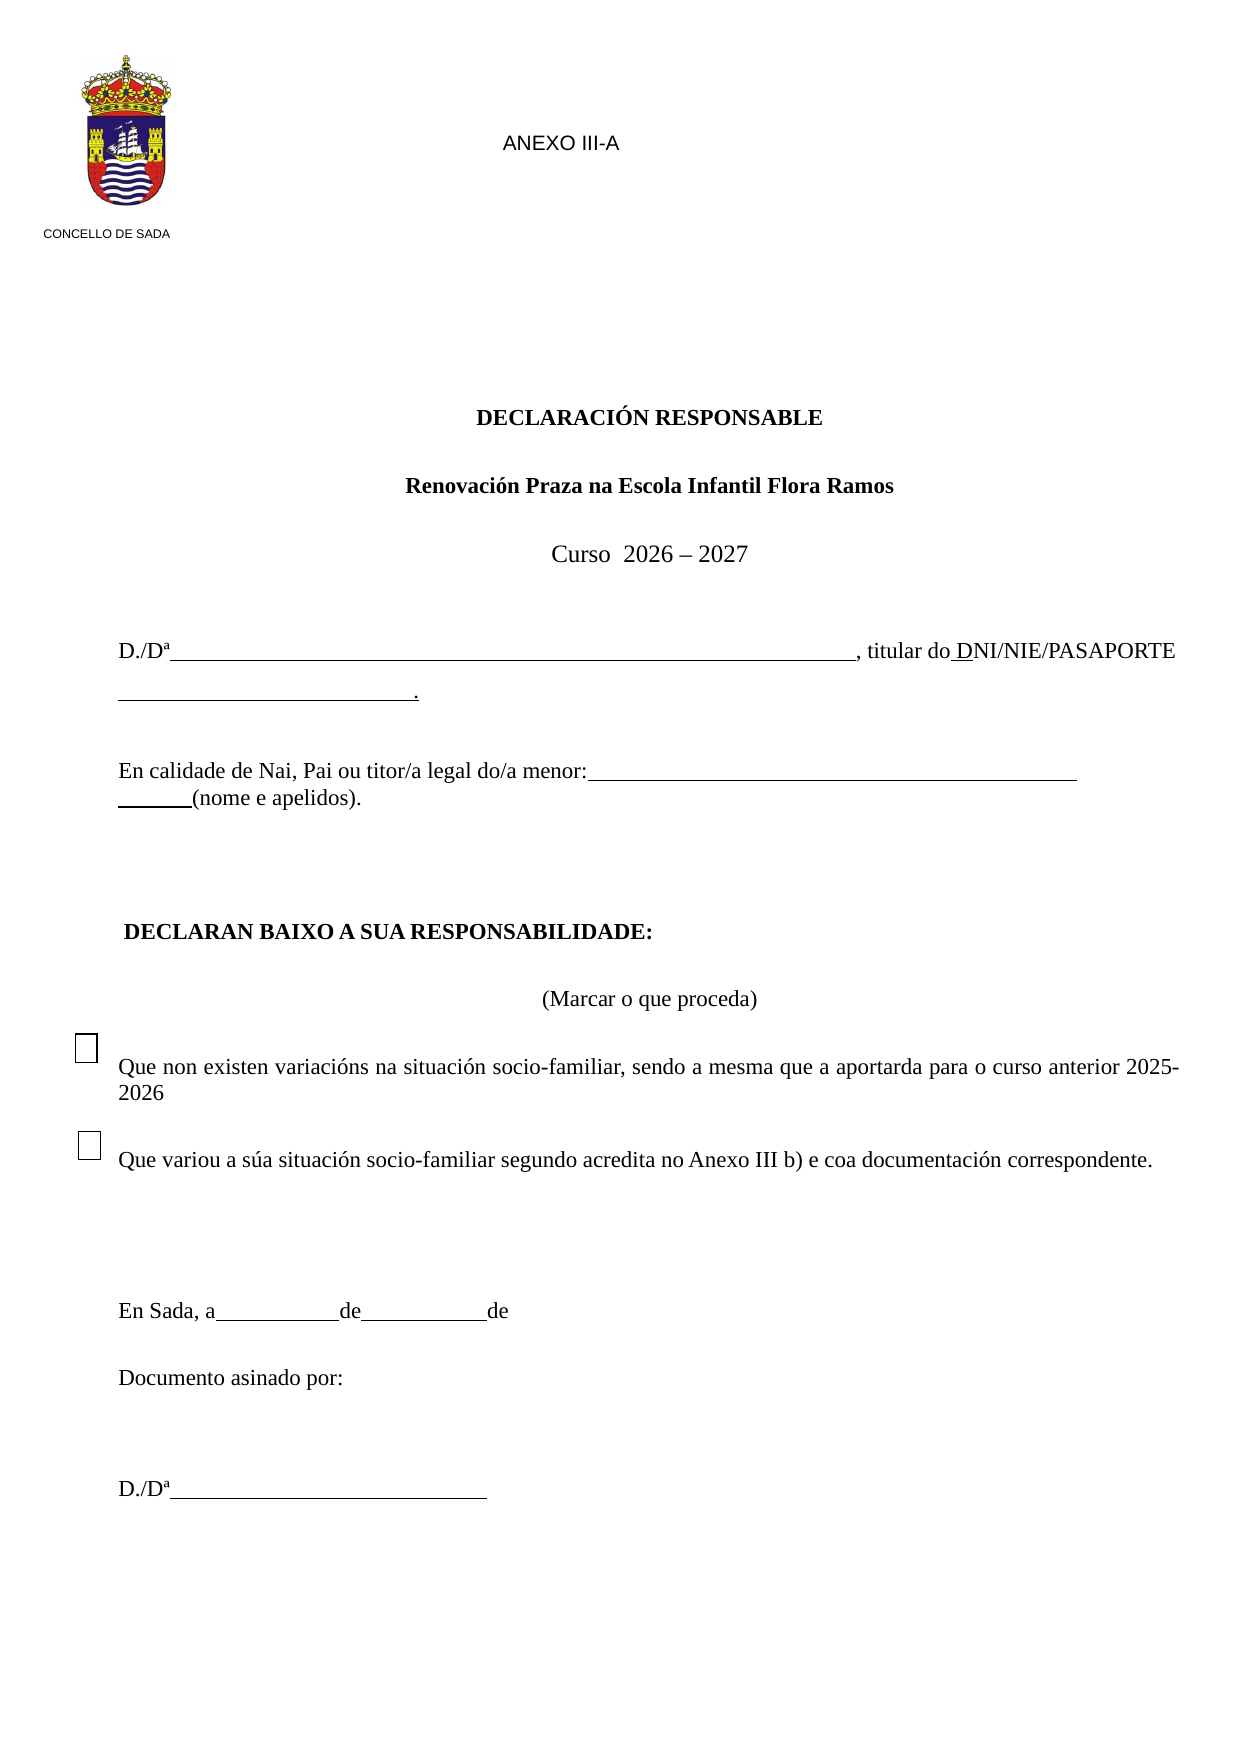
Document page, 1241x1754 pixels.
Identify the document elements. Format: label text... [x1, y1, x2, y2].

text DECLARACIÓN RESPONSABLE [118, 404, 1181, 431]
text D./Dª , titular do DNI/NIE/PASAPORTE . [118, 637, 1181, 703]
text En Sada, a de de [118, 1297, 1181, 1323]
text Que non existen variacións na situación socio-familiar, sendo a mesma que a aportarda para o curso anterior 2025-2026 [118, 1053, 1181, 1106]
text Documento asinado por: [118, 1364, 1181, 1390]
text DECLARAN BAIXO A SUA RESPONSABILIDADE: [118, 918, 1181, 944]
text Renovación Praza na Escola Infantil Flora Ramos [118, 472, 1181, 498]
text Que variou a súa situación socio-familiar segundo acredita no Anexo III b) e coa documentación correspondente. [118, 1146, 1181, 1173]
text D./Dª [118, 1475, 1181, 1501]
text Curso 2026 – 2027 [118, 539, 1181, 568]
text (Marcar o que proceda) [118, 986, 1181, 1012]
picture [50, 45, 204, 216]
text En calidade de Nai, Pai ou titor/a legal do/a menor: (nome e apelidos). [118, 757, 1181, 810]
